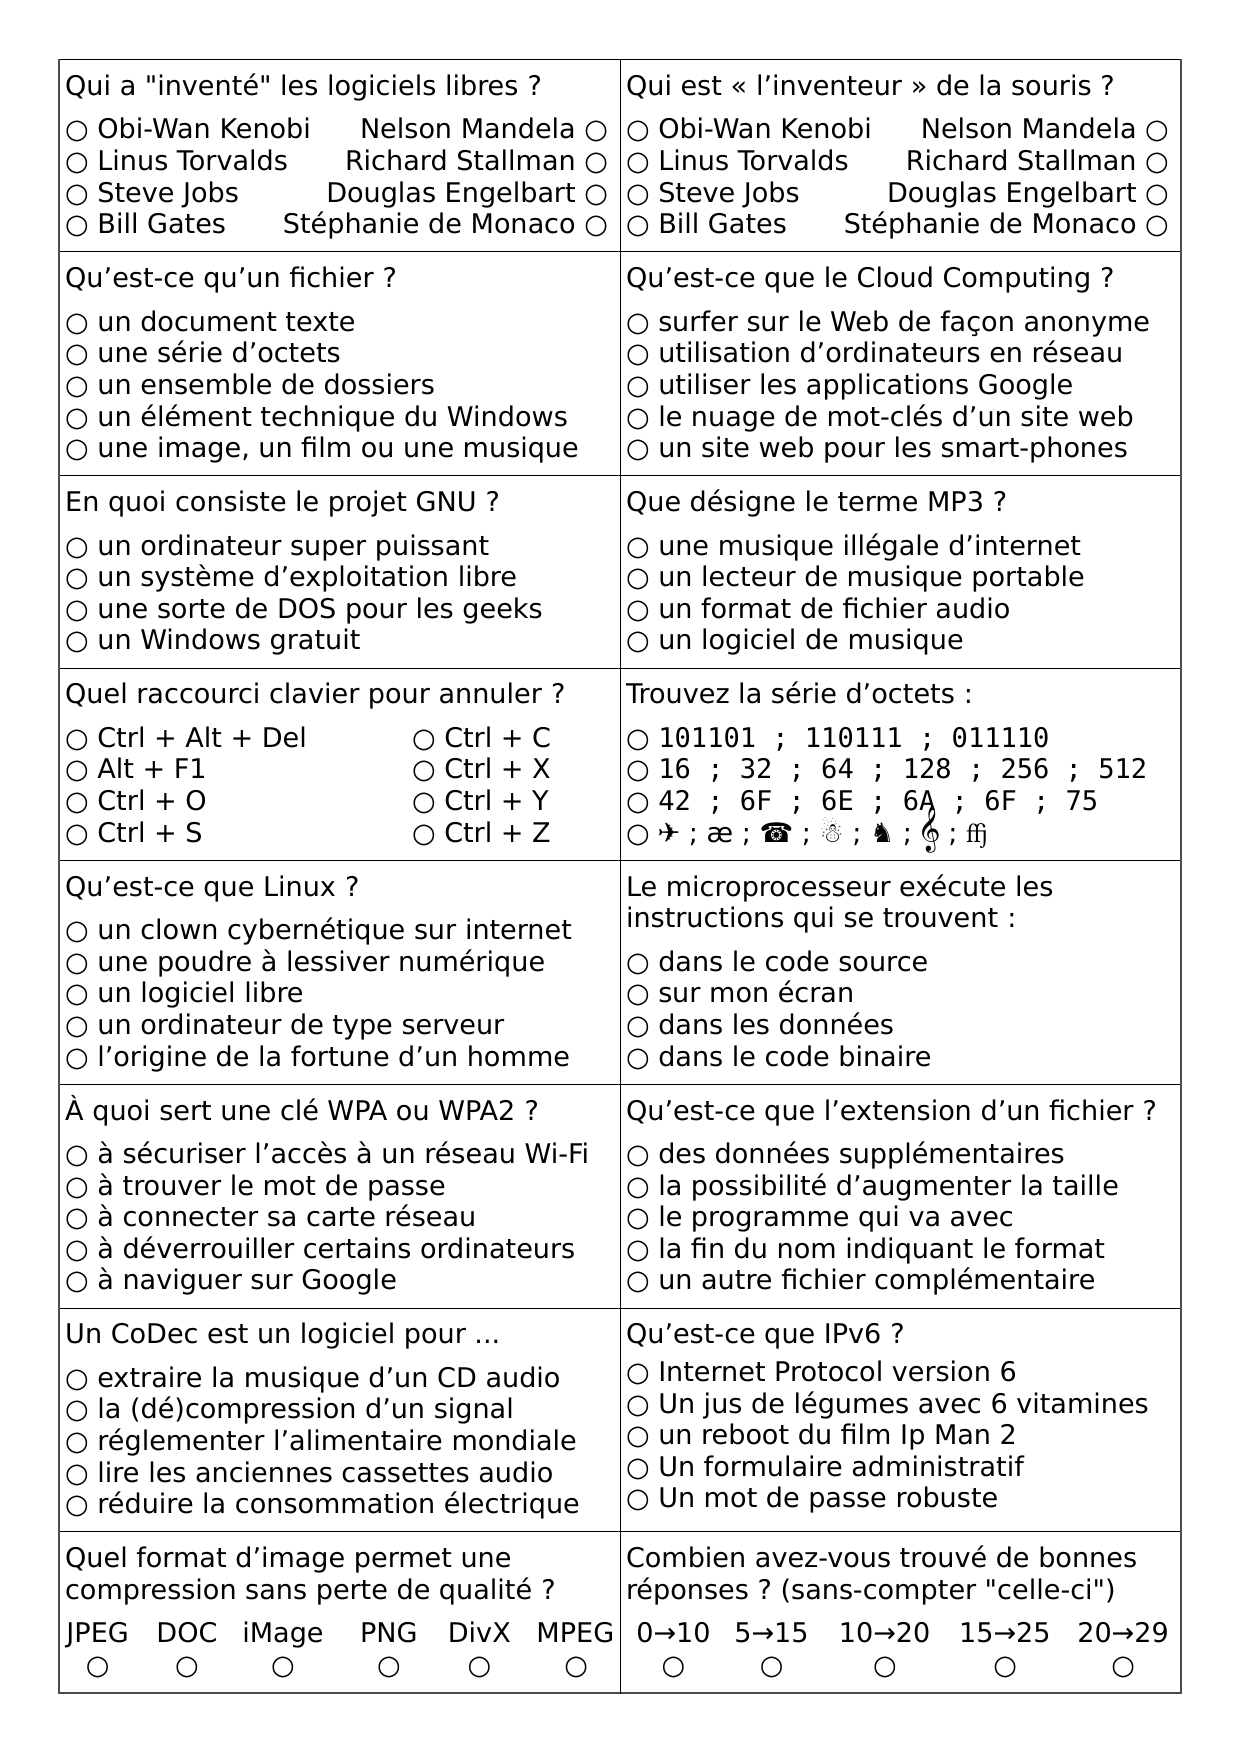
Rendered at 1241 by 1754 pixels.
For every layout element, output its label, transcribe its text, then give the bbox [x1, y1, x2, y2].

table_cell Que désigne le terme MP3 ? ○ une musique illégale d’internet ○ un lecteur de musique portable ○ un format de fichier audio ○ un logiciel de musique [621, 476, 1180, 667]
table_cell Qu’est-ce que IPv6 ? ○ Internet Protocol version 6 ○ Un jus de légumes avec 6 vitamines ○ un reboot du film Ip Man 2 ○ Un formulaire administratif ○ Un mot de passe robuste [621, 1309, 1180, 1531]
table_cell À quoi sert une clé WPA ou WPA2 ? ○ à sécuriser l’accès à un réseau Wi-Fi ○ à trouver le mot de passe ○ à connecter sa carte réseau ○ à déverrouiller certains ordinateurs ○ à naviguer sur Google [60, 1085, 620, 1307]
table_cell Quel format d’image permet une compression sans perte de qualité ? JPEG DOC iMage PNG DivX MPEG ○ ○ ○ ○ ○ ○ [60, 1532, 620, 1692]
table_cell En quoi consiste le projet GNU ? ○ un ordinateur super puissant ○ un système d’exploitation libre ○ une sorte de DOS pour les geeks ○ un Windows gratuit [60, 476, 620, 667]
table_cell Qu’est-ce que le Cloud Computing ? ○ surfer sur le Web de façon anonyme ○ utilisation d’ordinateurs en réseau ○ utiliser les applications Google ○ le nuage de mot-clés d’un site web ○ un site web pour les smart-phones [621, 252, 1180, 475]
table_cell Quel raccourci clavier pour annuler ? ○ Ctrl + Alt + Del ○ Ctrl + C ○ Alt + F1 ○ Ctrl + X ○ Ctrl + O ○ Ctrl + Y ○ Ctrl + S ○ Ctrl + Z [60, 669, 620, 860]
table_cell Trouvez la série d’octets : ○ 101101 ; 110111 ; 011110 ○ 16 ; 32 ; 64 ; 128 ; 256 ; 512 ○ 42 ; 6F ; 6E ; 6A ; 6F ; 75 ○ ✈ ; æ ; ☎ ; ☃ ; ♞ ; 𝄞 ;  [621, 669, 1180, 860]
table_cell Qu’est-ce que l’extension d’un fichier ? ○ des données supplémentaires ○ la possibilité d’augmenter la taille ○ le programme qui va avec ○ la fin du nom indiquant le format ○ un autre fichier complémentaire [621, 1085, 1180, 1307]
table_cell Un CoDec est un logiciel pour ... ○ extraire la musique d’un CD audio ○ la (dé)compression d’un signal ○ réglementer l’alimentaire mondiale ○ lire les anciennes cassettes audio ○ réduire la consommation électrique [60, 1309, 620, 1531]
table_header Qui est « l’inventeur » de la souris ? ○ Obi-Wan Kenobi Nelson Mandela ○ ○ Linus Torvalds Richard Stallman ○ ○ Steve Jobs Douglas Engelbart ○ ○ Bill Gates Stéphanie de Monaco ○ [621, 60, 1180, 251]
table_cell Qu’est-ce qu’un fichier ? ○ un document texte ○ une série d’octets ○ un ensemble de dossiers ○ un élément technique du Windows ○ une image, un film ou une musique [60, 252, 620, 475]
table_cell Combien avez-vous trouvé de bonnes réponses ? (sans-compter "celle-ci") 0→10 5→15 10→20 15→25 20→29 ○ ○ ○ ○ ○ [621, 1532, 1180, 1692]
table_cell Le microprocesseur exécute les instructions qui se trouvent : ○ dans le code source ○ sur mon écran ○ dans les données ○ dans le code binaire [621, 861, 1180, 1084]
table_header Qui a "inventé" les logiciels libres ? ○ Obi-Wan Kenobi Nelson Mandela ○ ○ Linus Torvalds Richard Stallman ○ ○ Steve Jobs Douglas Engelbart ○ ○ Bill Gates Stéphanie de Monaco ○ [60, 60, 620, 251]
table_cell Qu’est-ce que Linux ? ○ un clown cybernétique sur internet ○ une poudre à lessiver numérique ○ un logiciel libre ○ un ordinateur de type serveur ○ l’origine de la fortune d’un homme [60, 861, 620, 1084]
